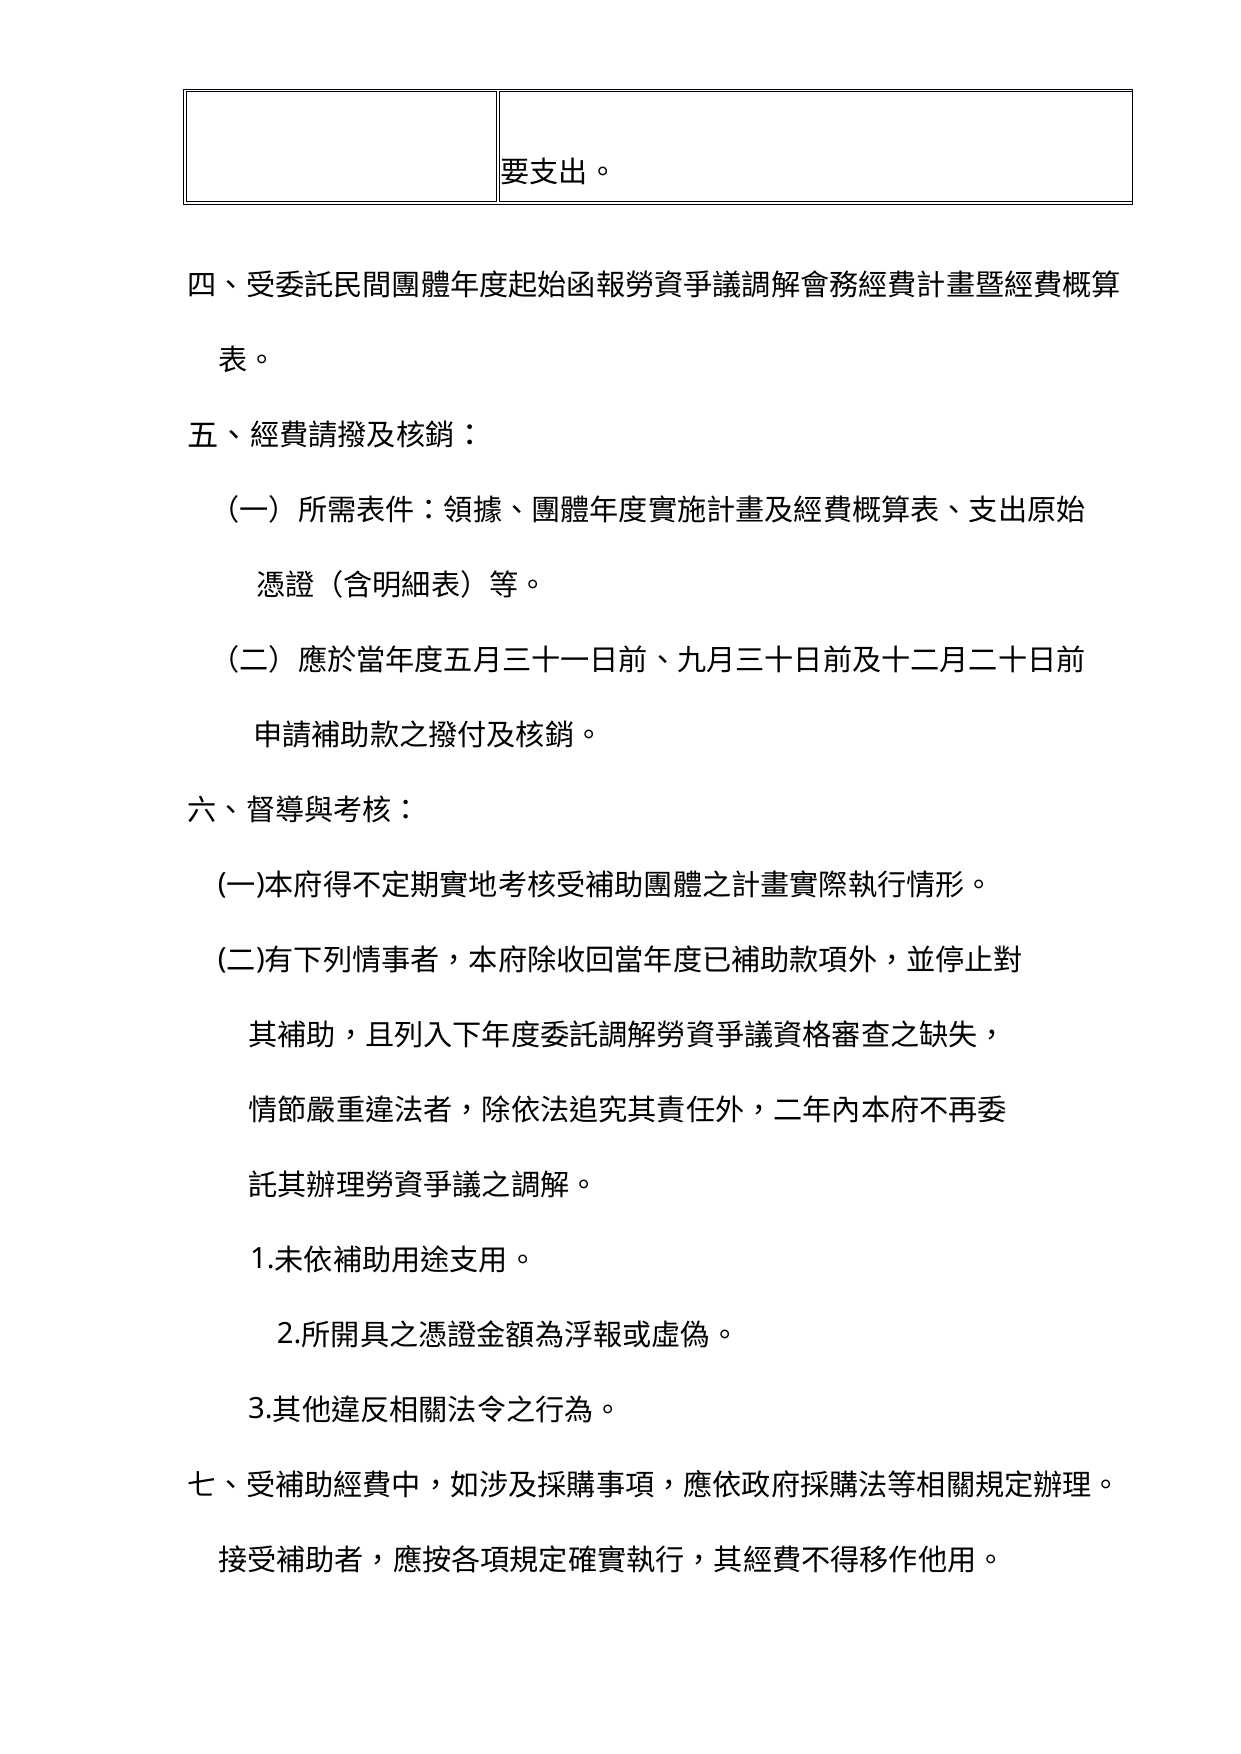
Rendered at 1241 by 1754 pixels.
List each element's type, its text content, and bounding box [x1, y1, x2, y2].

text 申請補助款之撥付及核銷。 [187, 689, 1122, 764]
text (一)本府得不定期實地考核受補助團體之計畫實際執行情形。 [187, 839, 1122, 914]
text 六、督導與考核： [187, 764, 1122, 839]
text 託其辦理勞資爭議之調解。 [187, 1139, 1122, 1214]
table_cell [187, 92, 496, 201]
text 七、受補助經費中，如涉及採購事項，應依政府採購法等相關規定辦理。 [187, 1439, 1122, 1514]
text 表。 [187, 314, 1122, 389]
text 接受補助者，應按各項規定確實執行，其經費不得移作他用。 [187, 1514, 1122, 1589]
text (二)有下列情事者，本府除收回當年度已補助款項外，並停止對 [187, 914, 1122, 989]
text 其補助，且列入下年度委託調解勞資爭議資格審查之缺失， [187, 989, 1122, 1064]
text （二）應於當年度五月三十一日前、九月三十日前及十二月二十日前 [187, 614, 1122, 689]
table_cell 要支出。 [500, 92, 1132, 201]
text （一）所需表件：領據、團體年度實施計畫及經費概算表、支出原始 [187, 464, 1122, 539]
text 1.未依補助用途支用。 [187, 1214, 1122, 1289]
text 四、受委託民間團體年度起始函報勞資爭議調解會務經費計畫暨經費概算 [187, 239, 1122, 314]
text 2.所開具之憑證金額為浮報或虛偽。 [246, 1289, 1122, 1364]
text 五、經費請撥及核銷： [187, 389, 1122, 464]
text 情節嚴重違法者，除依法追究其責任外，二年內本府不再委 [187, 1064, 1122, 1139]
text 憑證（含明細表）等。 [187, 539, 1122, 614]
text 3.其他違反相關法令之行為。 [187, 1364, 1122, 1439]
